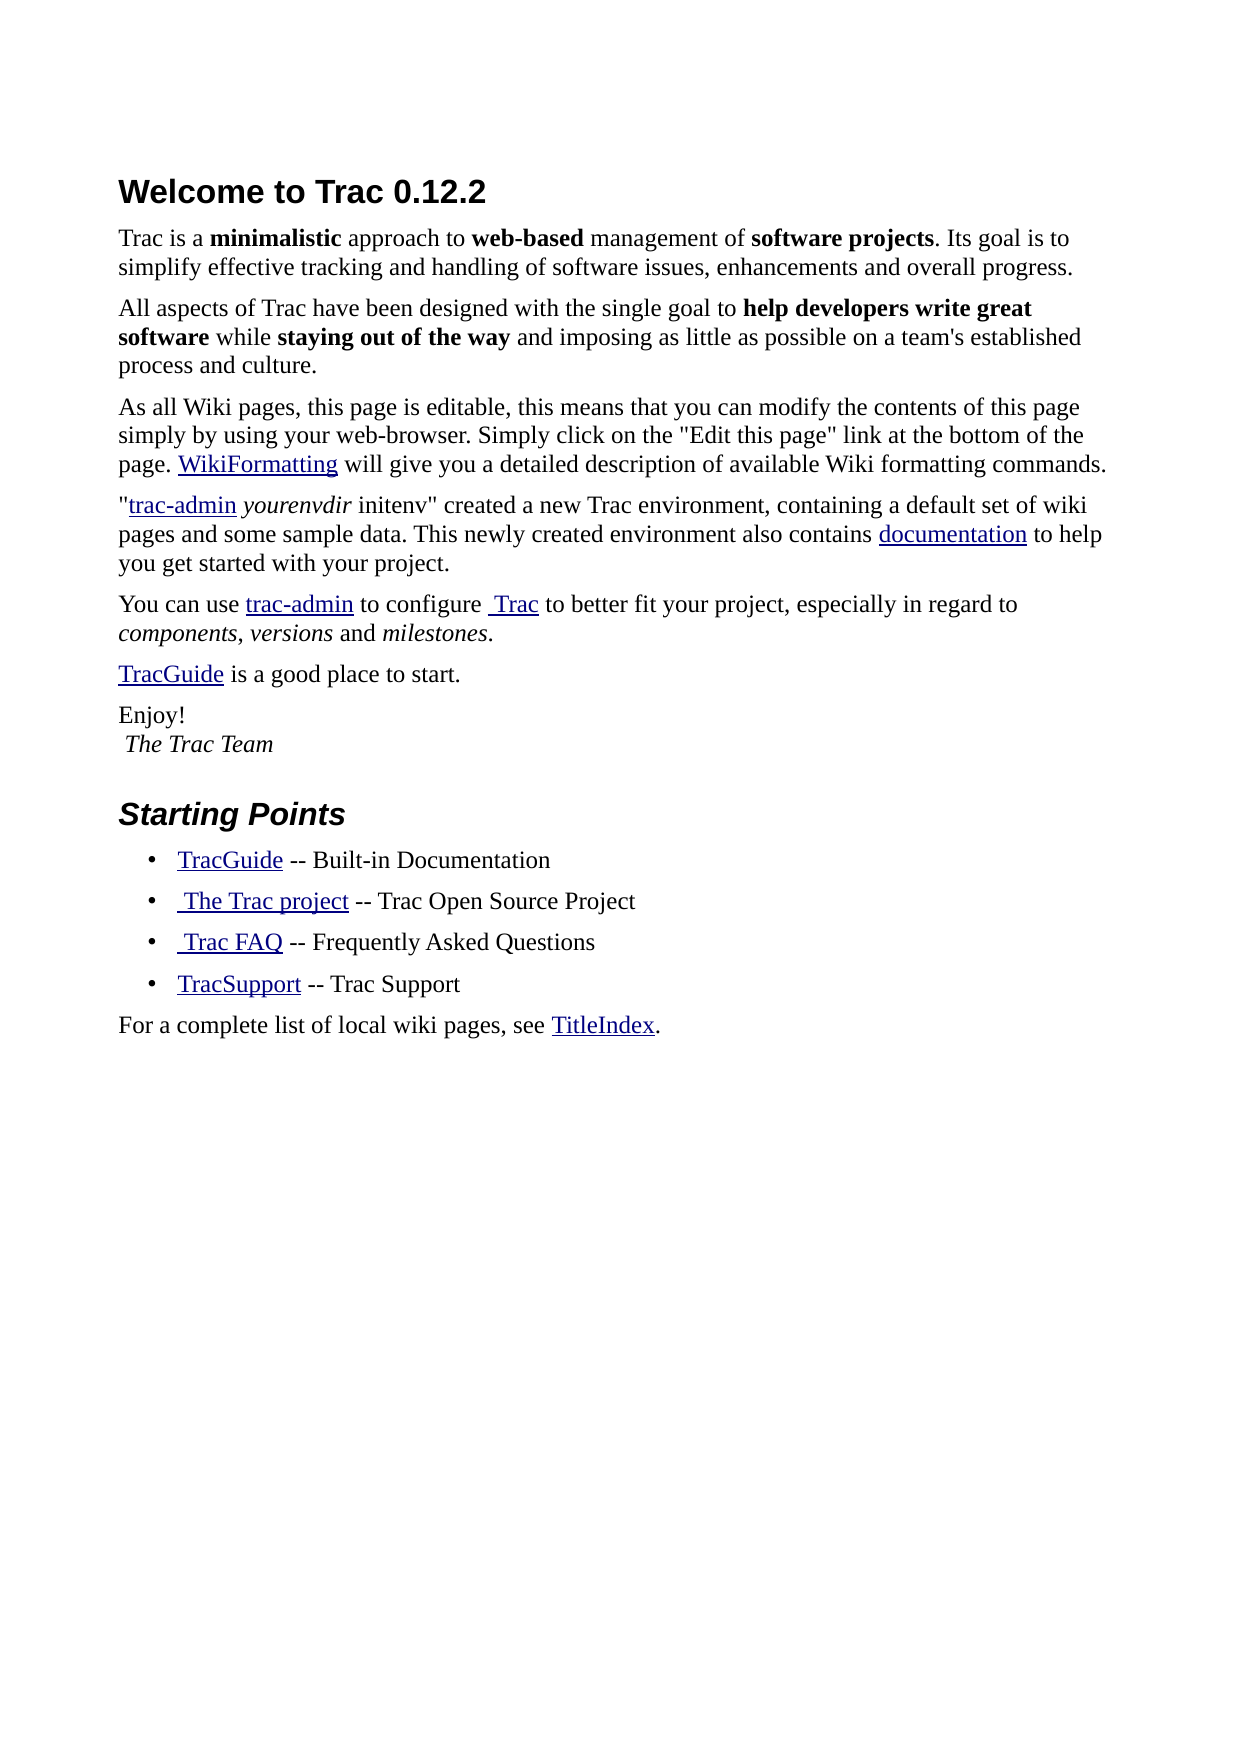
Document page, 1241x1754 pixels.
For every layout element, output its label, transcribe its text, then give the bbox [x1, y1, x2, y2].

text TracGuide is a good place to start. [118, 659, 1122, 688]
text Trac is a minimalistic approach to web-based management of software projects. Its goal is to simplify effective tracking and handling of software issues, enhancements and overall progress. [118, 223, 1122, 281]
subtitle Welcome to Trac 0.12.2 [118, 172, 1122, 211]
text "trac-admin yourenvdir initenv" created a new Trac environment, containing a default set of wiki pages and some sample data. This newly created environment also contains documentation to help you get started with your project. [118, 491, 1122, 577]
text Enjoy! The Trac Team [118, 701, 1122, 758]
list The Trac project -- Trac Open Source Project [148, 886, 1122, 915]
text As all Wiki pages, this page is editable, this means that you can modify the contents of this page simply by using your web-browser. Simply click on the "Edit this page" link at the bottom of the page. WikiFormatting will give you a detailed description of available Wiki formatting commands. [118, 392, 1122, 478]
list TracSupport -- Trac Support [148, 969, 1122, 997]
text All aspects of Trac have been designed with the single goal to help developers write great software while staying out of the way and imposing as little as possible on a team's established process and culture. [118, 293, 1122, 379]
subtitle Starting Points [118, 796, 1122, 832]
list Trac FAQ -- Frequently Asked Questions [148, 927, 1122, 956]
text For a complete list of local wiki pages, see TitleIndex. [118, 1010, 1122, 1039]
list TracGuide -- Built-in Documentation [148, 845, 1122, 874]
text You can use trac-admin to configure Trac to better fit your project, especially in regard to components, versions and milestones. [118, 589, 1122, 647]
